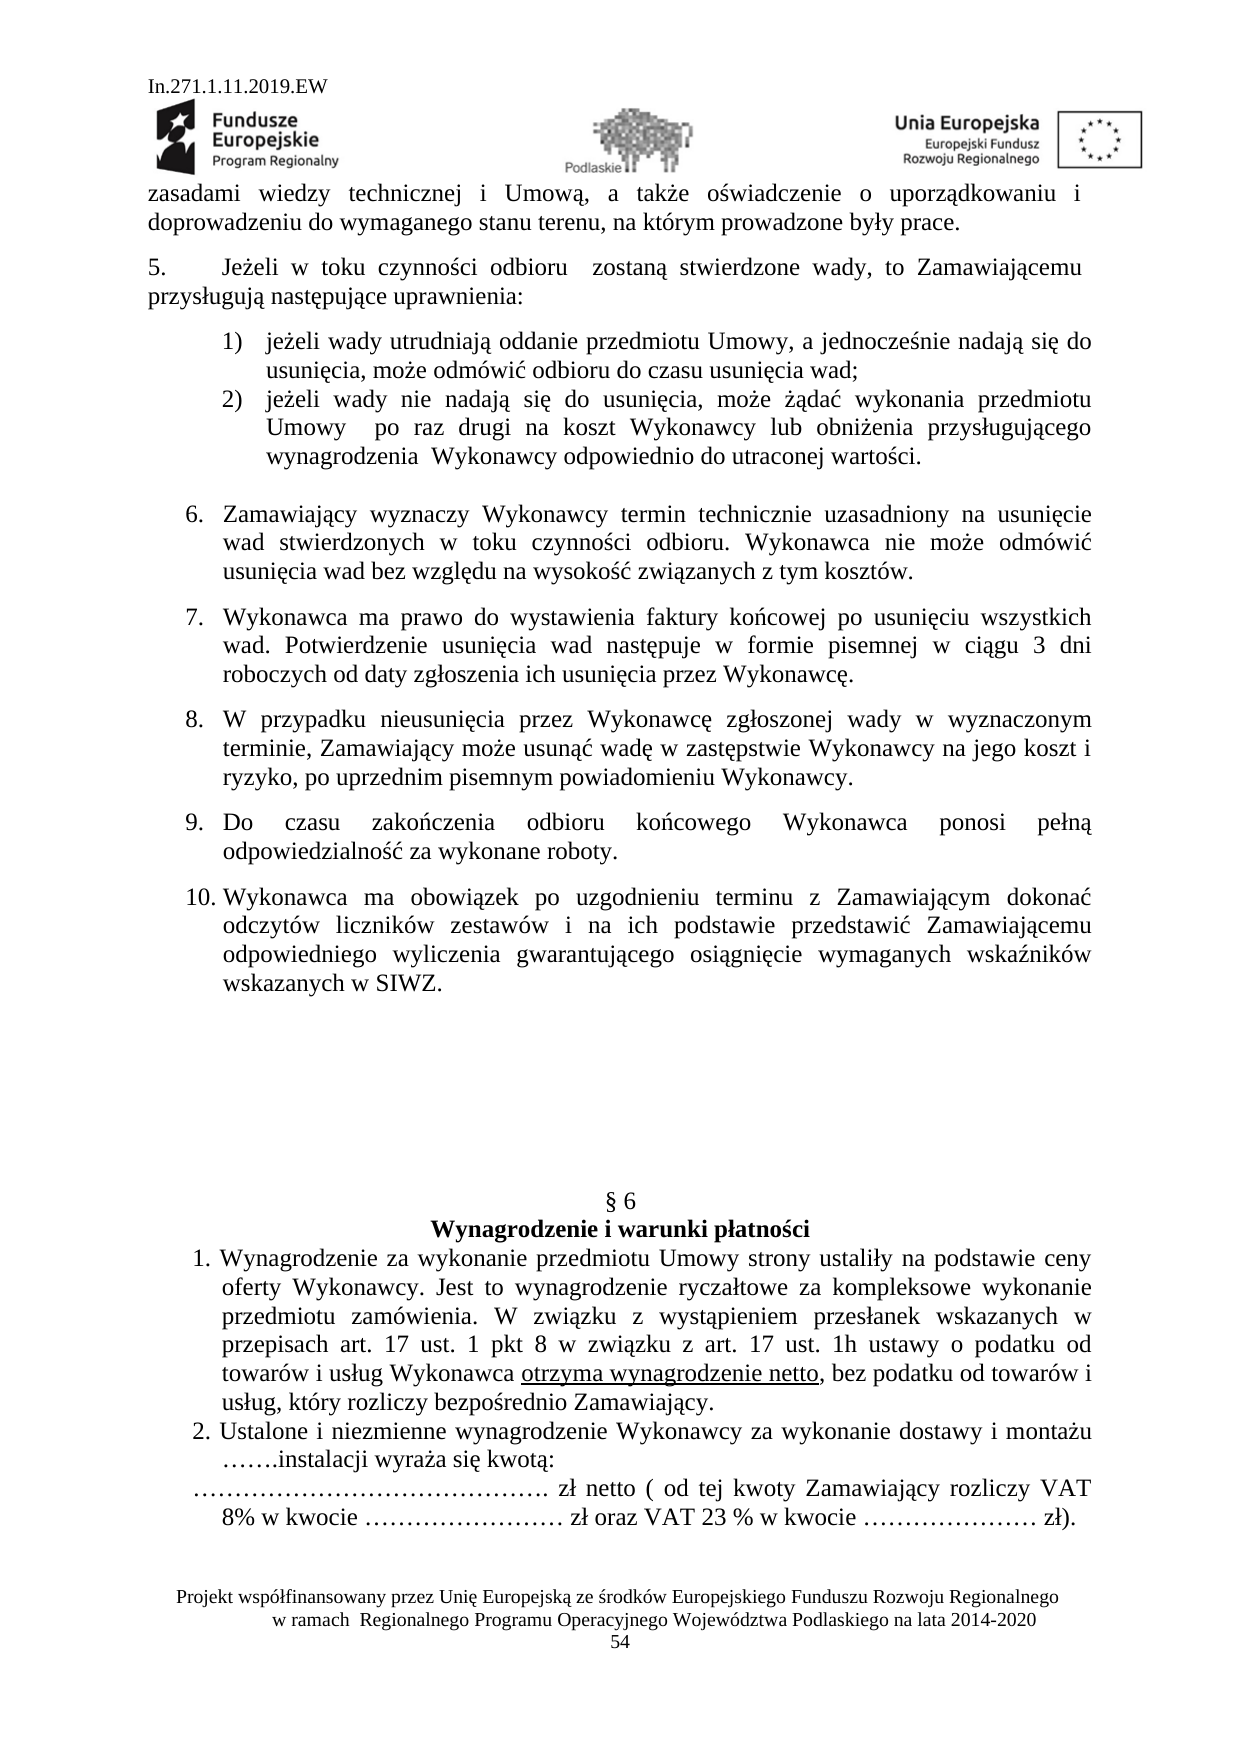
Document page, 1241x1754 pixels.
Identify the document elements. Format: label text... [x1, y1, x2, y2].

list Do czasu zakończenia odbioru końcowego Wykonawca ponosi pełną odpowiedzialność za wykonane roboty. [185, 807, 1092, 865]
list jeżeli wady utrudniają oddanie przedmiotu Umowy, a jednocześnie nadają się do usunięcia, może odmówić odbioru do czasu usunięcia wad; [222, 326, 1092, 384]
list Wykonawca ma prawo do wystawienia faktury końcowej po usunięciu wszystkich wad. Potwierdzenie usunięcia wad następuje w formie pisemnej w ciągu 3 dni roboczych od daty zgłoszenia ich usunięcia przez Wykonawcę. [185, 602, 1092, 688]
list W przypadku nieusunięcia przez Wykonawcę zgłoszonej wady w wyznaczonym terminie, Zamawiający może usunąć wadę w zastępstwie Wykonawcy na jego koszt i ryzyko, po uprzednim pisemnym powiadomieniu Wykonawcy. [185, 704, 1092, 791]
list Zamawiający wyznaczy Wykonawcy termin technicznie uzasadniony na usunięcie wad stwierdzonych w toku czynności odbioru. Wykonawca nie może odmówić usunięcia wad bez względu na wysokość związanych z tym kosztów. [185, 499, 1092, 585]
text § 6 [148, 1186, 1092, 1214]
list zasadami wiedzy technicznej i Umową, a także oświadczenie o uporządkowaniu i doprowadzeniu do wymaganego stanu terenu, na którym prowadzone były prace. [148, 178, 1082, 235]
list jeżeli wady nie nadają się do usunięcia, może żądać wykonania przedmiotu Umowy po raz drugi na koszt Wykonawcy lub obniżenia przysługującego wynagrodzenia Wykonawcy odpowiednio do utraconej wartości. [222, 384, 1092, 470]
list Wykonawca ma obowiązek po uzgodnieniu terminu z Zamawiającym dokonać odczytów liczników zestawów i na ich podstawie przedstawić Zamawiającemu odpowiedniego wyliczenia gwarantującego osiągnięcie wymaganych wskaźników wskazanych w SIWZ. [185, 882, 1092, 997]
text 1. Wynagrodzenie za wykonanie przedmiotu Umowy strony ustaliły na podstawie ceny oferty Wykonawcy. Jest to wynagrodzenie ryczałtowe za kompleksowe wykonanie przedmiotu zamówienia. W związku z wystąpieniem przesłanek wskazanych w przepisach art. 17 ust. 1 pkt 8 w związku z art. 17 ust. 1h ustawy o podatku od towarów i usług Wykonawca otrzyma wynagrodzenie netto, bez podatku od towarów i usług, który rozliczy bezpośrednio Zamawiający. [192, 1243, 1092, 1416]
list Jeżeli w toku czynności odbioru zostaną stwierdzone wady, to Zamawiającemu przysługują następujące uprawnienia: [148, 252, 1082, 309]
text ……………………………………. zł netto ( od tej kwoty Zamawiający rozliczy VAT 8% w kwocie …………………… zł oraz VAT 23 % w kwocie ………………… zł). [192, 1473, 1092, 1531]
text 2. Ustalone i niezmienne wynagrodzenie Wykonawcy za wykonanie dostawy i montażu …….instalacji wyraża się kwotą: [192, 1416, 1092, 1473]
text Wynagrodzenie i warunki płatności [148, 1214, 1092, 1243]
